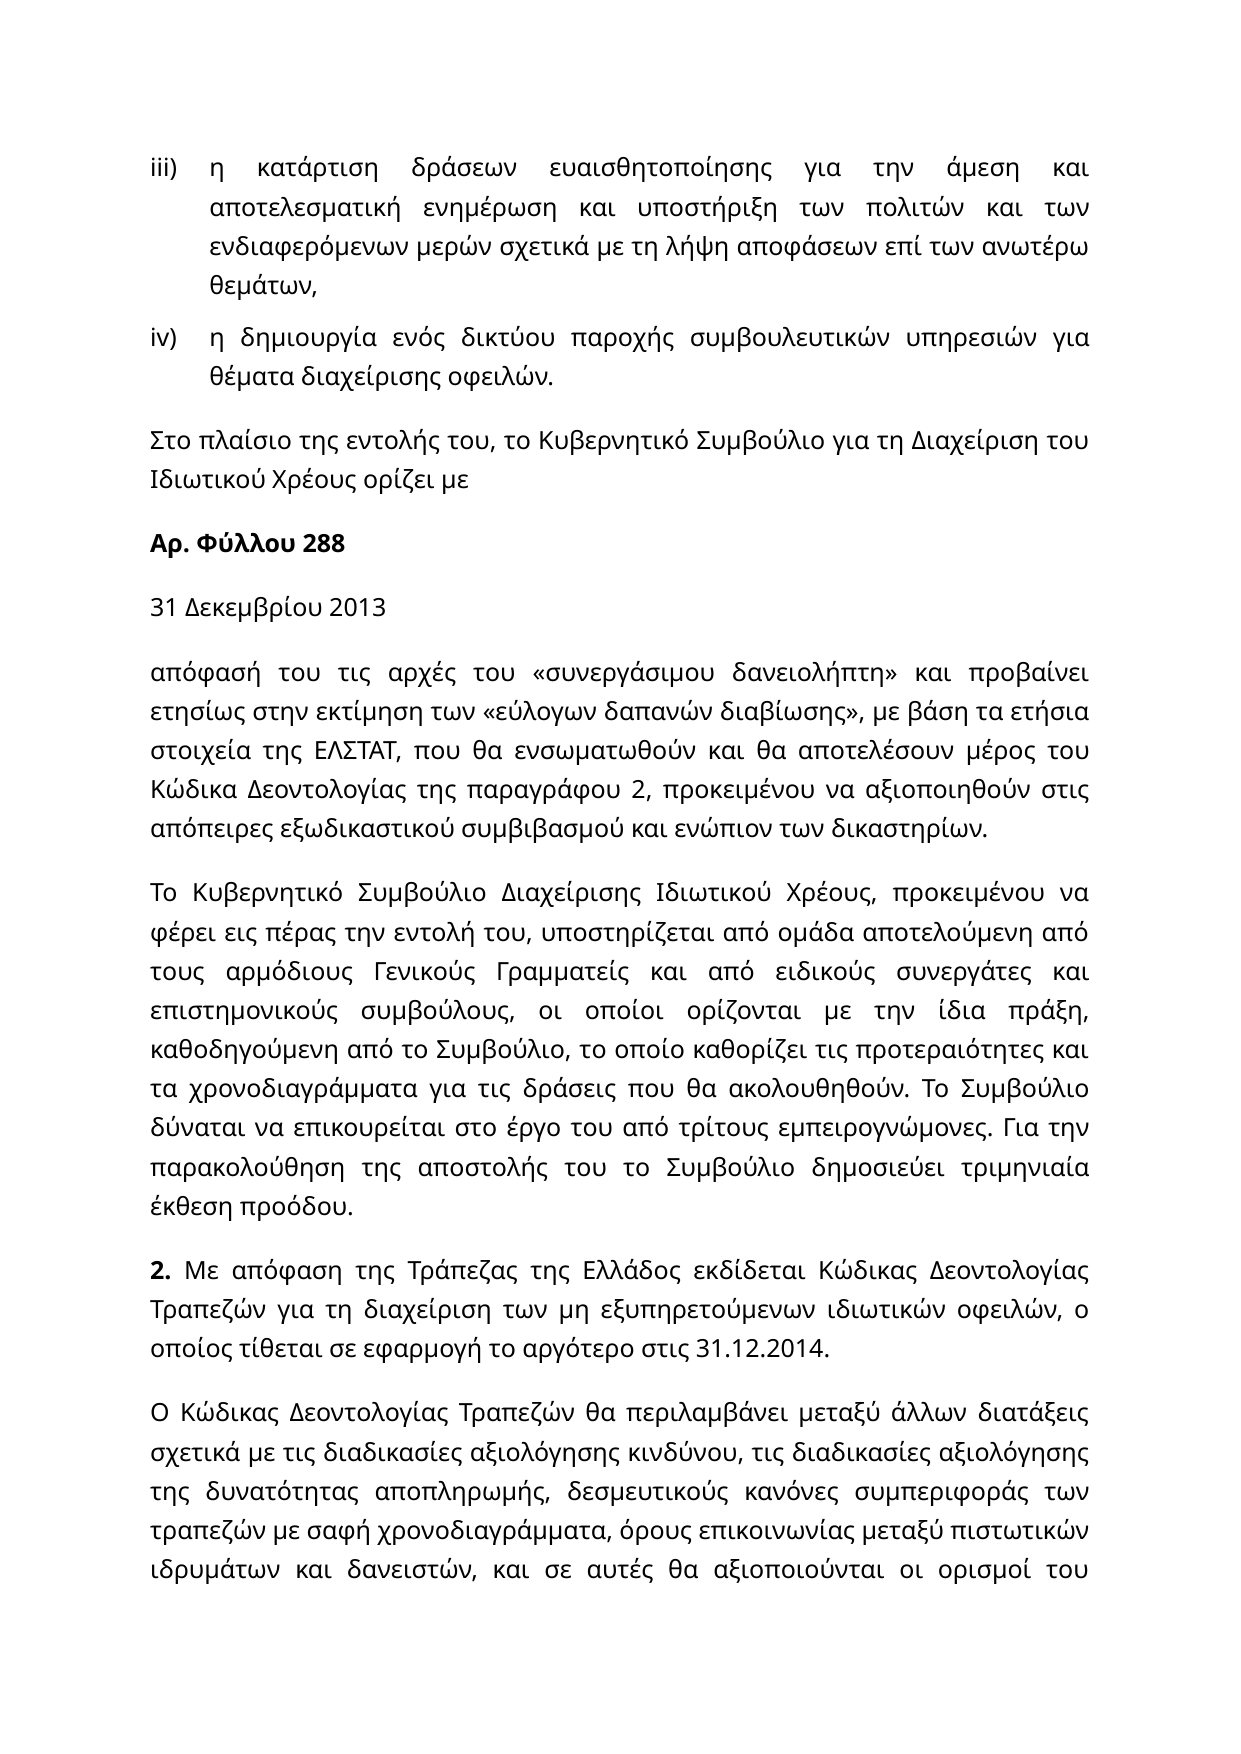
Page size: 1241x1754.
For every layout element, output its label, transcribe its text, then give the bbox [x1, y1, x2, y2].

text 2. Με απόφαση της Τράπεζας της Ελλάδος εκδίδεται Κώδικας Δεοντολογίας Τραπεζών για τη διαχείριση των μη εξυπηρετούμενων ιδιωτικών οφειλών, ο οποίος τίθεται σε εφαρμογή το αργότερο στις 31.12.2014. [150, 1252, 1090, 1365]
text Το Κυβερνητικό Συμβούλιο Διαχείρισης Ιδιωτικού Χρέους, προκειμένου να φέρει εις πέρας την εντολή του, υποστηρίζεται από ομάδα αποτελούμενη από τους αρμόδιους Γενικούς Γραμματείς και από ειδικούς συνεργάτες και επιστημονικούς συμβούλους, οι οποίοι ορίζονται με την ίδια πράξη, καθοδηγούμενη από το Συμβούλιο, το οποίο καθορίζει τις προτεραιότητες και τα χρονοδιαγράμματα για τις δράσεις που θα ακολουθηθούν. Το Συμβούλιο δύναται να επικουρείται στο έργο του από τρίτους εμπειρογνώμονες. Για την παρακολούθηση της αποστολής του το Συμβούλιο δημοσιεύει τριμηνιαία έκθεση προόδου. [150, 875, 1090, 1222]
text Στο πλαίσιο της εντολής του, το Κυβερνητικό Συμβούλιο για τη Διαχείριση του Ιδιωτικού Χρέους ορίζει με [150, 422, 1090, 496]
text Ο Κώδικας Δεοντολογίας Τραπεζών θα περιλαμβάνει μεταξύ άλλων διατάξεις σχετικά με τις διαδικασίες αξιολόγησης κινδύνου, τις διαδικασίες αξιολόγησης της δυνατότητας αποπληρωμής, δεσμευτικούς κανόνες συμπεριφοράς των τραπεζών με σαφή χρονοδιαγράμματα, όρους επικοινωνίας μεταξύ πιστωτικών ιδρυμάτων και δανειστών, και σε αυτές θα αξιοποιούνται οι ορισμοί του [150, 1395, 1090, 1586]
list iii) η κατάρτιση δράσεων ευαισθητοποίησης για την άμεση και αποτελεσματική ενημέρωση και υποστήριξη των πολιτών και των ενδιαφερόμενων μερών σχετικά με τη λήψη αποφάσεων επί των ανωτέρω θεμάτων, [150, 150, 1090, 302]
list iv) η δημιουργία ενός δικτύου παροχής συμβουλευτικών υπηρεσιών για θέματα διαχείρισης οφειλών. [150, 319, 1090, 392]
text Αρ. Φύλλου 288 [150, 526, 1090, 560]
text απόφασή του τις αρχές του «συνεργάσιμου δανειολήπτη» και προβαίνει ετησίως στην εκτίμηση των «εύλογων δαπανών διαβίωσης», με βάση τα ετήσια στοιχεία της ΕΛΣΤΑΤ, που θα ενσωματωθούν και θα αποτελέσουν μέρος του Κώδικα Δεοντολογίας της παραγράφου 2, προκειμένου να αξιοποιηθούν στις απόπειρες εξωδικαστικού συμβιβασμού και ενώπιον των δικαστηρίων. [150, 654, 1090, 845]
text 31 Δεκεμβρίου 2013 [150, 590, 1090, 624]
